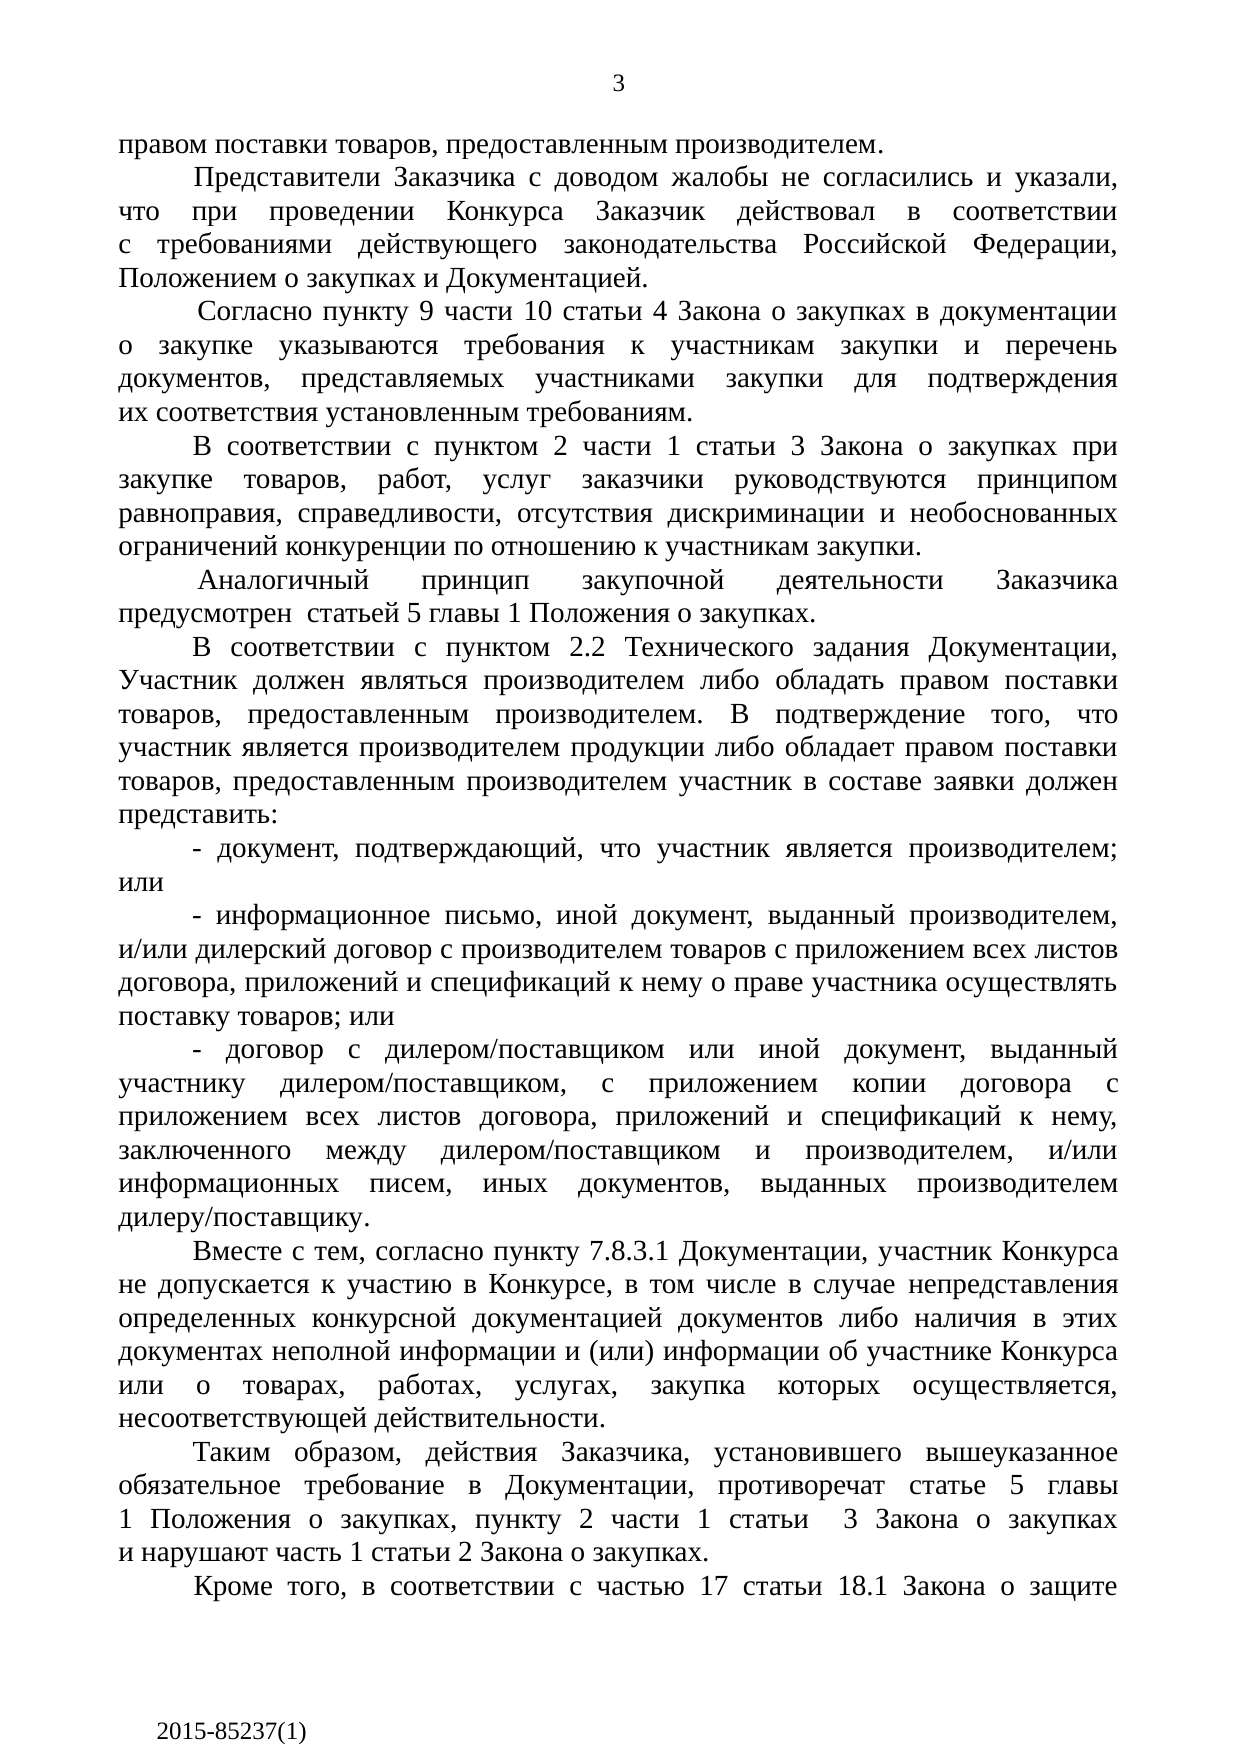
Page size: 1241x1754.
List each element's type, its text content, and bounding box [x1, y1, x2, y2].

text Согласно пункту 9 части 10 статьи 4 Закона о закупках в документации о закупке указываются требования к участникам закупки и перечень документов, представляемых участниками закупки для подтверждения их соответствия установленным требованиям. [118, 293, 1119, 428]
text Аналогичный принцип закупочной деятельности Заказчика предусмотрен статьей 5 главы 1 Положения о закупках. [118, 562, 1119, 629]
text - договор с дилером/поставщиком или иной документ, выданный участнику дилером/поставщиком, с приложением копии договора с приложением всех листов договора, приложений и спецификаций к нему, заключенного между дилером/поставщиком и производителем, и/или информационных писем, иных документов, выданных производителем дилеру/поставщику. [118, 1031, 1119, 1233]
text Вместе с тем, согласно пункту 7.8.3.1 Документации, участник Конкурса не допускается к участию в Конкурсе, в том числе в случае непредставления определенных конкурсной документацией документов либо наличия в этих документах неполной информации и (или) информации об участнике Конкурса или о товарах, работах, услугах, закупка которых осуществляется, несоответствующей действительности. [118, 1233, 1119, 1434]
text В соответствии с пунктом 2.2 Технического задания Документации, Участник должен являться производителем либо обладать правом поставки товаров, предоставленным производителем. В подтверждение того, что участник является производителем продукции либо обладает правом поставки товаров, предоставленным производителем участник в составе заявки должен представить: [118, 629, 1119, 830]
text - документ, подтверждающий, что участник является производителем; или [118, 830, 1119, 897]
text - информационное письмо, иной документ, выданный производителем, и/или дилерский договор с производителем товаров с приложением всех листов договора, приложений и спецификаций к нему о праве участника осуществлять поставку товаров; или [118, 897, 1119, 1031]
text Представители Заказчика с доводом жалобы не согласились и указали, что при проведении Конкурса Заказчик действовал в соответствии с требованиями действующего законодательства Российской Федерации, Положением о закупках и Документацией. [118, 159, 1119, 293]
text В соответствии с пунктом 2 части 1 статьи 3 Закона о закупках при закупке товаров, работ, услуг заказчики руководствуются принципом равноправия, справедливости, отсутствия дискриминации и необоснованных ограничений конкуренции по отношению к участникам закупки. [118, 428, 1119, 562]
text правом поставки товаров, предоставленным производителем. [118, 126, 1119, 159]
text Кроме того, в соответствии с частью 17 статьи 18.1 Закона о защите [118, 1568, 1119, 1602]
text Таким образом, действия Заказчика, установившего вышеуказанное обязательное требование в Документации, противоречат статье 5 главы 1 Положения о закупках, пункту 2 части 1 статьи 3 Закона о закупках и нарушают часть 1 статьи 2 Закона о закупках. [118, 1434, 1119, 1568]
